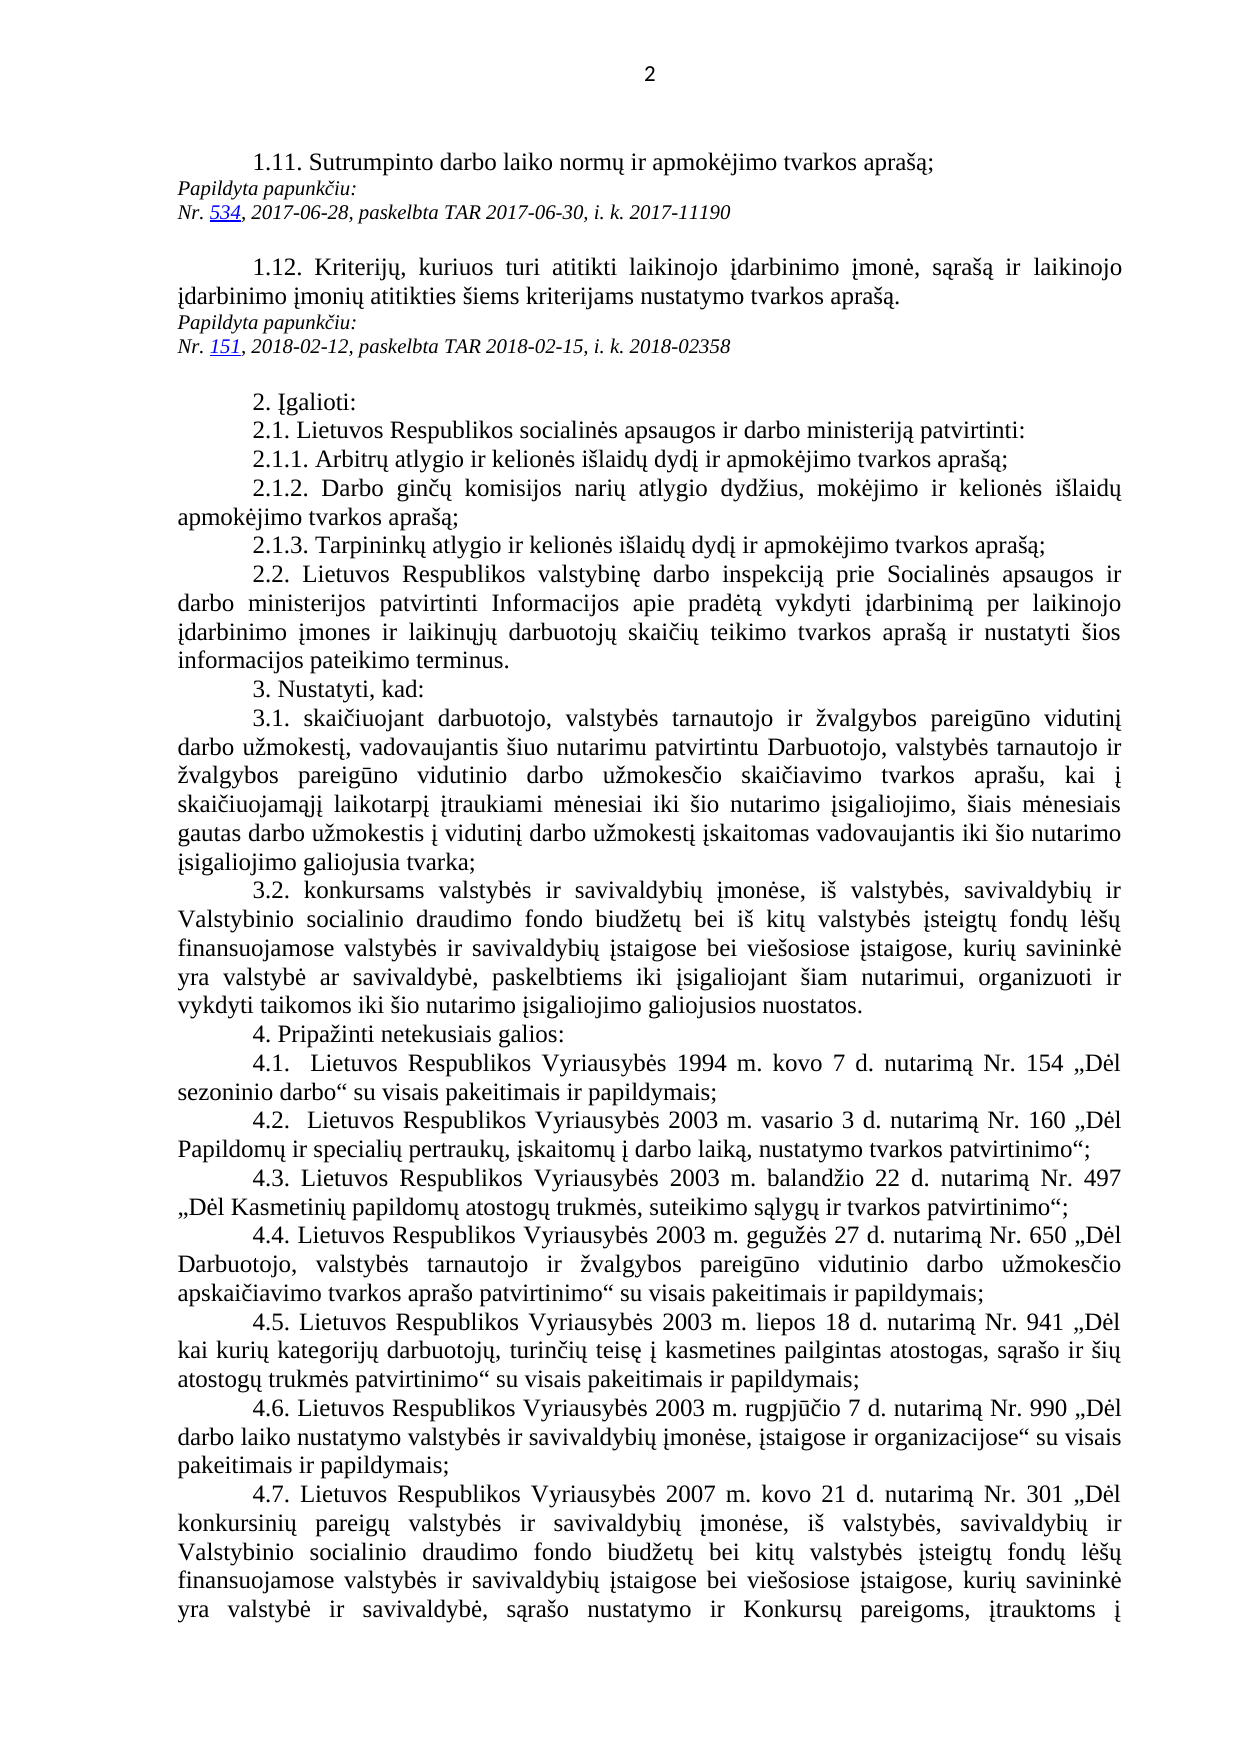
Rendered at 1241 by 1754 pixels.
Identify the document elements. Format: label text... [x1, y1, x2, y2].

text 4.4. Lietuvos Respublikos Vyriausybės 2003 m. gegužės 27 d. nutarimą Nr. 650 „Dėl Darbuotojo, valstybės tarnautojo ir žvalgybos pareigūno vidutinio darbo užmokesčio apskaičiavimo tvarkos aprašo patvirtinimo“ su visais pakeitimais ir papildymais; [177, 1221, 1122, 1307]
text 2.1. Lietuvos Respublikos socialinės apsaugos ir darbo ministeriją patvirtinti: [177, 416, 1122, 444]
text 4. Pripažinti netekusiais galios: [177, 1019, 1122, 1048]
text 2. Įgalioti: [177, 387, 1122, 416]
text 4.6. Lietuvos Respublikos Vyriausybės 2003 m. rugpjūčio 7 d. nutarimą Nr. 990 „Dėl darbo laiko nustatymo valstybės ir savivaldybių įmonėse, įstaigose ir organizacijose“ su visais pakeitimais ir papildymais; [177, 1393, 1122, 1479]
text 2.1.3. Tarpininkų atlygio ir kelionės išlaidų dydį ir apmokėjimo tvarkos aprašą; [177, 531, 1122, 559]
text 4.1. Lietuvos Respublikos Vyriausybės 1994 m. kovo 7 d. nutarimą Nr. 154 „Dėl sezoninio darbo“ su visais pakeitimais ir papildymais; [177, 1048, 1122, 1106]
text Papildyta papunkčiu: [177, 310, 1122, 334]
text 4.5. Lietuvos Respublikos Vyriausybės 2003 m. liepos 18 d. nutarimą Nr. 941 „Dėl kai kurių kategorijų darbuotojų, turinčių teisę į kasmetines pailgintas atostogas, sąrašo ir šių atostogų trukmės patvirtinimo“ su visais pakeitimais ir papildymais; [177, 1307, 1122, 1393]
text 1.11. Sutrumpinto darbo laiko normų ir apmokėjimo tvarkos aprašą; [177, 147, 1122, 176]
text 4.2. Lietuvos Respublikos Vyriausybės 2003 m. vasario 3 d. nutarimą Nr. 160 „Dėl Papildomų ir specialių pertraukų, įskaitomų į darbo laiką, nustatymo tvarkos patvirtinimo“; [177, 1106, 1122, 1163]
text 2.1.2. Darbo ginčų komisijos narių atlygio dydžius, mokėjimo ir kelionės išlaidų apmokėjimo tvarkos aprašą; [177, 473, 1122, 531]
text Papildyta papunkčiu: [177, 176, 1122, 200]
text 4.7. Lietuvos Respublikos Vyriausybės 2007 m. kovo 21 d. nutarimą Nr. 301 „Dėl konkursinių pareigų valstybės ir savivaldybių įmonėse, iš valstybės, savivaldybių ir Valstybinio socialinio draudimo fondo biudžetų bei kitų valstybės įsteigtų fondų lėšų finansuojamose valstybės ir savivaldybių įstaigose bei viešosiose įstaigose, kurių savininkė yra valstybė ir savivaldybė, sąrašo nustatymo ir Konkursų pareigoms, įtrauktoms į [177, 1479, 1122, 1623]
text 3. Nustatyti, kad: [177, 674, 1122, 703]
text 3.2. konkursams valstybės ir savivaldybių įmonėse, iš valstybės, savivaldybių ir Valstybinio socialinio draudimo fondo biudžetų bei iš kitų valstybės įsteigtų fondų lėšų finansuojamose valstybės ir savivaldybių įstaigose bei viešosiose įstaigose, kurių savininkė yra valstybė ar savivaldybė, paskelbtiems iki įsigaliojant šiam nutarimui, organizuoti ir vykdyti taikomos iki šio nutarimo įsigaliojimo galiojusios nuostatos. [177, 876, 1122, 1019]
text 4.3. Lietuvos Respublikos Vyriausybės 2003 m. balandžio 22 d. nutarimą Nr. 497 „Dėl Kasmetinių papildomų atostogų trukmės, suteikimo sąlygų ir tvarkos patvirtinimo“; [177, 1163, 1122, 1221]
text 1.12. Kriterijų, kuriuos turi atitikti laikinojo įdarbinimo įmonė, sąrašą ir laikinojo įdarbinimo įmonių atitikties šiems kriterijams nustatymo tvarkos aprašą. [177, 252, 1122, 310]
text Nr. 534, 2017-06-28, paskelbta TAR 2017-06-30, i. k. 2017-11190 [177, 200, 1122, 224]
text 3.1. skaičiuojant darbuotojo, valstybės tarnautojo ir žvalgybos pareigūno vidutinį darbo užmokestį, vadovaujantis šiuo nutarimu patvirtintu Darbuotojo, valstybės tarnautojo ir žvalgybos pareigūno vidutinio darbo užmokesčio skaičiavimo tvarkos aprašu, kai į skaičiuojamąjį laikotarpį įtraukiami mėnesiai iki šio nutarimo įsigaliojimo, šiais mėnesiais gautas darbo užmokestis į vidutinį darbo užmokestį įskaitomas vadovaujantis iki šio nutarimo įsigaliojimo galiojusia tvarka; [177, 703, 1122, 876]
text 2.2. Lietuvos Respublikos valstybinę darbo inspekciją prie Socialinės apsaugos ir darbo ministerijos patvirtinti Informacijos apie pradėtą vykdyti įdarbinimą per laikinojo įdarbinimo įmones ir laikinųjų darbuotojų skaičių teikimo tvarkos aprašą ir nustatyti šios informacijos pateikimo terminus. [177, 559, 1122, 674]
text 2.1.1. Arbitrų atlygio ir kelionės išlaidų dydį ir apmokėjimo tvarkos aprašą; [177, 444, 1122, 473]
text Nr. 151, 2018-02-12, paskelbta TAR 2018-02-15, i. k. 2018-02358 [177, 334, 1122, 358]
